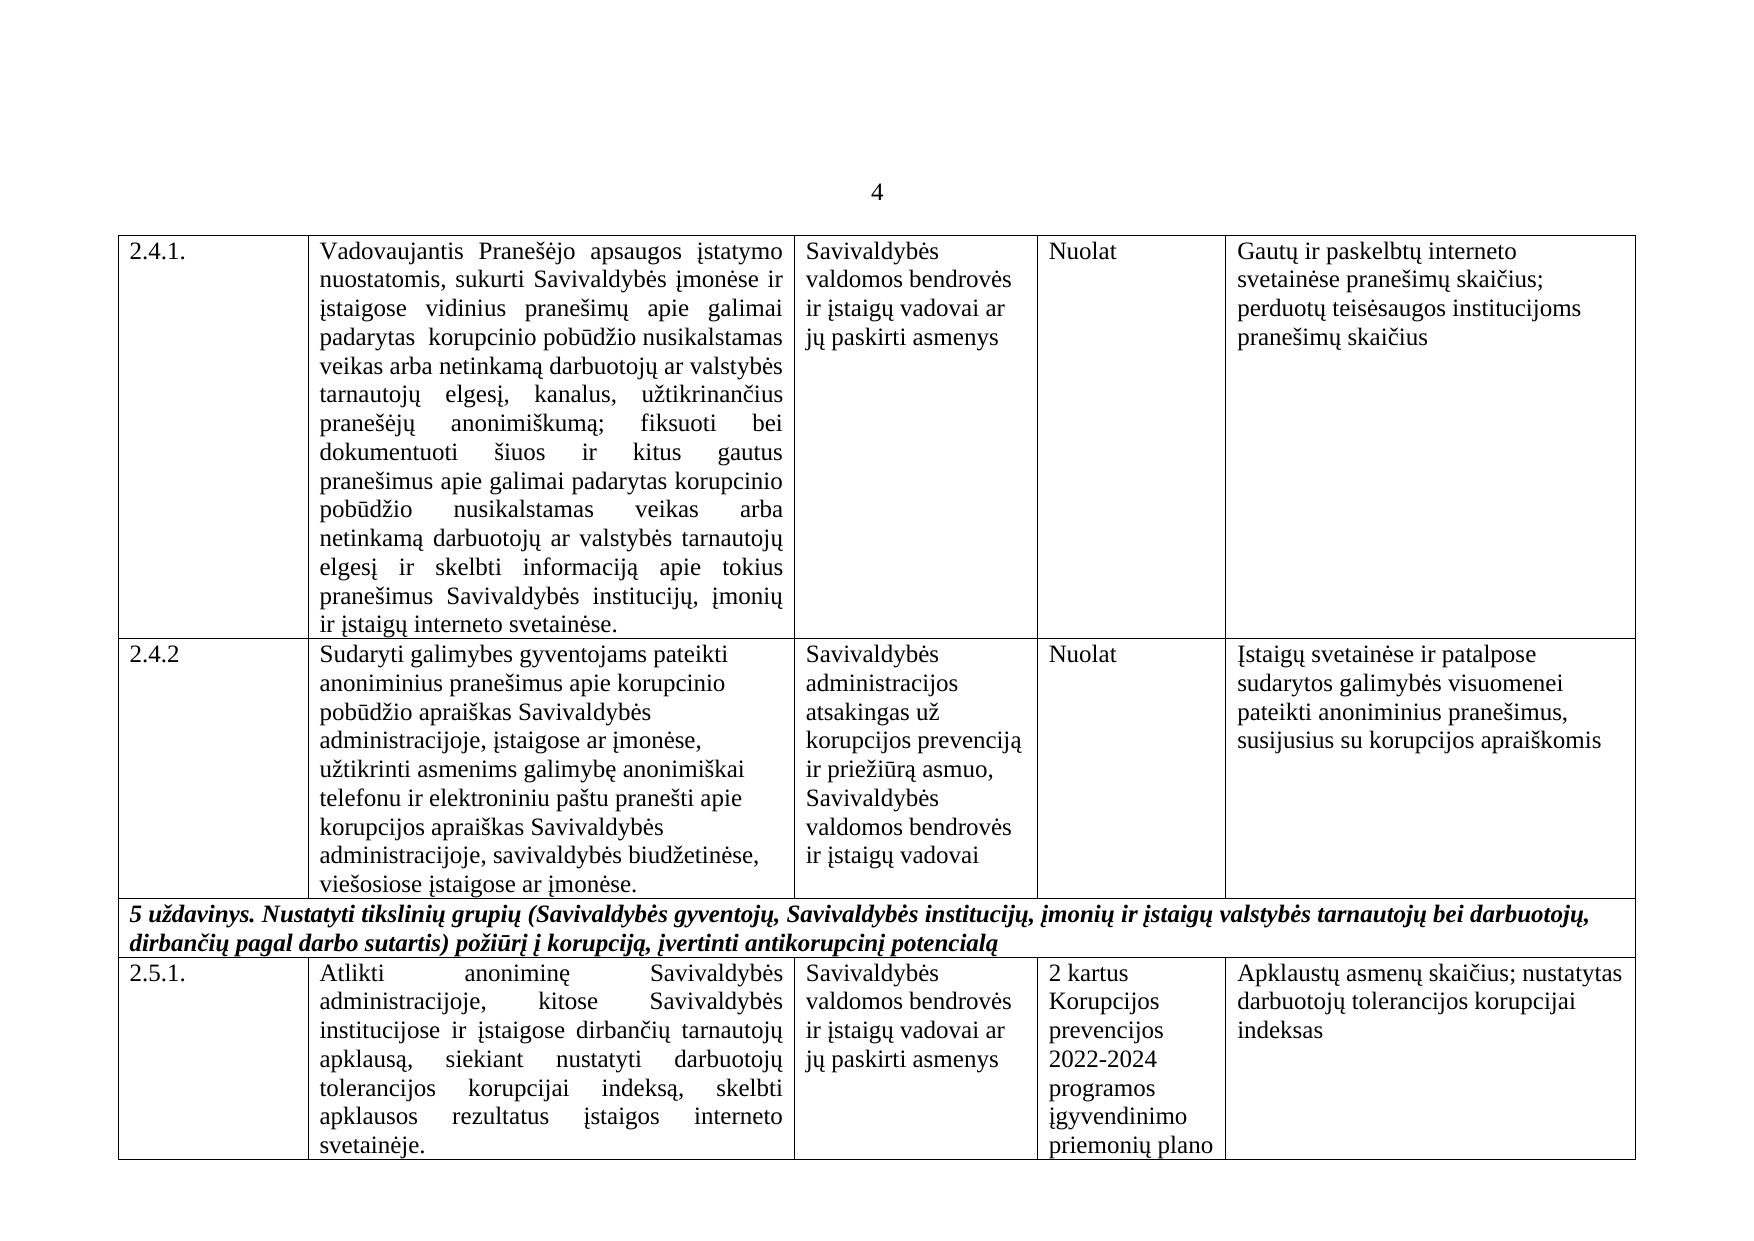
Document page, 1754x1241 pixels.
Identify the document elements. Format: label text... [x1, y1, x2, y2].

table_cell Gautų ir paskelbtų interneto svetainėse pranešimų skaičius; perduotų teisėsaugos institucijoms pranešimų skaičius [1226, 236, 1635, 638]
table_cell Savivaldybės administracijos atsakingas už korupcijos prevenciją ir priežiūrą asmuo, Savivaldybės valdomos bendrovės ir įstaigų vadovai [795, 639, 1037, 898]
table_cell 5 uždavinys. Nustatyti tikslinių grupių (Savivaldybės gyventojų, Savivaldybės institucijų, įmonių ir įstaigų valstybės tarnautojų bei darbuotojų, dirbančių pagal darbo sutartis) požiūrį į korupciją, įvertinti antikorupcinį potencialą [119, 899, 1635, 957]
table_cell Apklaustų asmenų skaičius; nustatytas darbuotojų tolerancijos korupcijai indeksas [1226, 958, 1635, 1159]
table_cell 2.5.1. [119, 958, 308, 1159]
table_cell 2.4.1. [119, 236, 308, 638]
table_cell Savivaldybės valdomos bendrovės ir įstaigų vadovai ar jų paskirti asmenys [795, 958, 1037, 1159]
table_cell Sudaryti galimybes gyventojams pateikti anoniminius pranešimus apie korupcinio pobūdžio apraiškas Savivaldybės administracijoje, įstaigose ar įmonėse, užtikrinti asmenims galimybę anonimiškai telefonu ir elektroniniu paštu pranešti apie korupcijos apraiškas Savivaldybės administracijoje, savivaldybės biudžetinėse, viešosiose įstaigose ar įmonėse. [309, 639, 794, 898]
table_cell 2 kartus Korupcijos prevencijos 2022-2024 programos įgyvendinimo priemonių plano [1038, 958, 1225, 1159]
table_cell Vadovaujantis Pranešėjo apsaugos įstatymo nuostatomis, sukurti Savivaldybės įmonėse ir įstaigose vidinius pranešimų apie galimai padarytas korupcinio pobūdžio nusikalstamas veikas arba netinkamą darbuotojų ar valstybės tarnautojų elgesį, kanalus, užtikrinančius pranešėjų anonimiškumą; fiksuoti bei dokumentuoti šiuos ir kitus gautus pranešimus apie galimai padarytas korupcinio pobūdžio nusikalstamas veikas arba netinkamą darbuotojų ar valstybės tarnautojų elgesį ir skelbti informaciją apie tokius pranešimus Savivaldybės institucijų, įmonių ir įstaigų interneto svetainėse. [309, 236, 794, 638]
table_cell 2.4.2 [119, 639, 308, 898]
table_cell Savivaldybės valdomos bendrovės ir įstaigų vadovai ar jų paskirti asmenys [795, 236, 1037, 638]
table_cell Nuolat [1038, 639, 1225, 898]
table_cell Atlikti anoniminę Savivaldybės administracijoje, kitose Savivaldybės institucijose ir įstaigose dirbančių tarnautojų apklausą, siekiant nustatyti darbuotojų tolerancijos korupcijai indeksą, skelbti apklausos rezultatus įstaigos interneto svetainėje. [309, 958, 794, 1159]
table_cell Nuolat [1038, 236, 1225, 638]
table_cell Įstaigų svetainėse ir patalpose sudarytos galimybės visuomenei pateikti anoniminius pranešimus, susijusius su korupcijos apraiškomis [1226, 639, 1635, 898]
